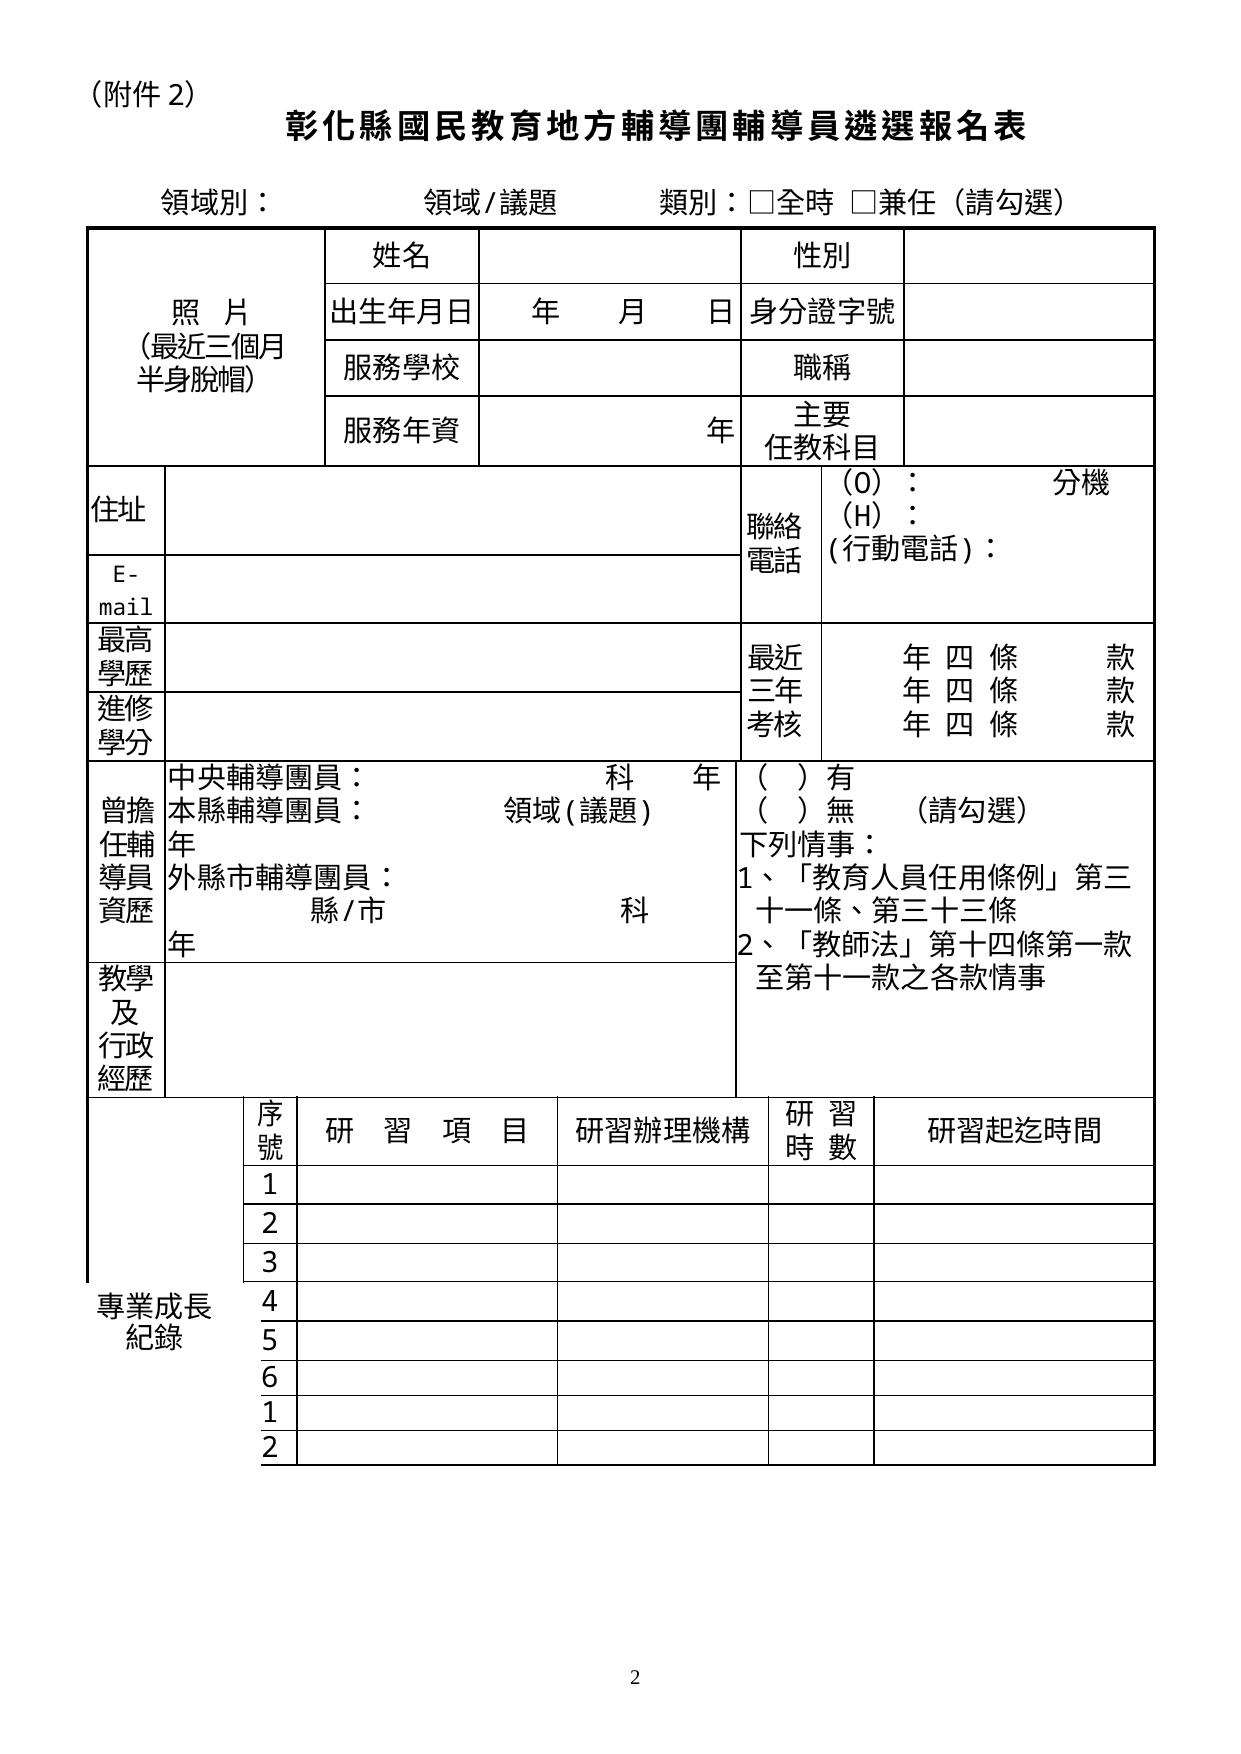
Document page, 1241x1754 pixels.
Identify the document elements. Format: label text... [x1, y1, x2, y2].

table_cell [875, 1322, 1153, 1360]
table_cell [298, 1282, 557, 1320]
table_header 照 片 （最近三個月 半身脫帽） [89, 230, 324, 465]
table_cell 年 [480, 397, 740, 465]
table_cell [558, 1361, 768, 1394]
table_cell 2 [261, 1431, 296, 1464]
table_cell 職稱 [742, 341, 903, 395]
table_cell [558, 1396, 768, 1429]
table_cell [166, 624, 740, 691]
table_cell [769, 1361, 873, 1394]
table_cell 研 習 時 數 [769, 1098, 873, 1165]
table_cell [166, 467, 740, 554]
table_cell [905, 284, 1153, 339]
table_cell 最高 學歷 [89, 624, 164, 691]
table_cell 1 [244, 1166, 296, 1203]
table_cell 出生年月日 [326, 284, 478, 339]
table_cell 1 [261, 1396, 296, 1429]
table_cell 6 [261, 1361, 296, 1394]
table_cell [298, 1361, 557, 1394]
table_cell 曾擔任輔導員 資歷 [89, 762, 164, 962]
table_cell [769, 1322, 873, 1360]
table_cell 3 [244, 1244, 296, 1281]
table_cell [769, 1282, 873, 1320]
table_cell 研習起迄時間 [875, 1098, 1153, 1165]
table_cell [298, 1396, 557, 1429]
table_cell [298, 1431, 557, 1464]
table_cell 2 [244, 1205, 296, 1242]
table_cell 中央輔導團員： 科 年 本縣輔導團員： 領域(議題) 年 外縣市輔導團員： 縣/市 科 年 [166, 762, 735, 962]
table_cell 序號 [244, 1098, 296, 1165]
table_cell [166, 963, 735, 1096]
table_cell 年 月 日 [480, 284, 740, 339]
table_cell E-mail [89, 556, 164, 622]
table_cell [480, 341, 740, 395]
table_cell [875, 1396, 1153, 1429]
table_cell 5 [261, 1322, 296, 1360]
table_header 姓名 [326, 230, 478, 283]
table_cell 聯絡 電話 [742, 467, 821, 622]
table_cell [875, 1361, 1153, 1394]
table_cell [875, 1244, 1153, 1281]
table_cell [875, 1205, 1153, 1242]
table_header [480, 230, 740, 283]
table_cell [89, 1098, 243, 1283]
table_cell 最近三年考核 [742, 624, 821, 760]
table_cell [769, 1396, 873, 1429]
table_cell 4 [244, 1282, 296, 1320]
table_cell [558, 1166, 768, 1203]
table_header 性別 [742, 230, 903, 283]
text （附件2） [74, 51, 1152, 114]
table_cell 進修 學分 [89, 693, 164, 760]
table_cell 研 習 項 目 [298, 1098, 557, 1165]
table_cell 服務學校 [326, 341, 478, 395]
table_cell [558, 1431, 768, 1464]
table_cell [875, 1282, 1153, 1320]
table_cell [166, 556, 740, 622]
table_cell 主要 任教科目 [742, 397, 903, 465]
table_cell [769, 1244, 873, 1281]
table_cell 身分證字號 [742, 284, 903, 339]
table_cell （O）： 分機 （H）： (行動電話)： [822, 467, 1153, 622]
table_cell [769, 1205, 873, 1242]
table_cell [769, 1431, 873, 1464]
table_cell [298, 1244, 557, 1281]
table_cell [558, 1205, 768, 1242]
table_cell [166, 693, 740, 760]
table_cell [298, 1205, 557, 1242]
table_cell [905, 341, 1153, 395]
table_cell 年 四 條 款 年 四 條 款 年 四 條 款 [822, 624, 1153, 760]
table_cell 研習辦理機構 [558, 1098, 768, 1165]
table_cell 服務年資 [326, 397, 478, 465]
table_cell （ ）有 （ ）無 （請勾選） 下列情事： 1、「教育人員任用條例」第三十一條、第三十三條 2、「教師法」第十四條第一款至第十一款之各款情事 [737, 762, 1153, 1096]
table_cell [769, 1166, 873, 1203]
table_cell [298, 1322, 557, 1360]
table_cell [875, 1431, 1153, 1464]
table_cell 教學 及 行政 經歷 [89, 963, 164, 1096]
text 領域別： 領域/議題 類別：□全時 □兼任（請勾選） [43, 189, 1152, 220]
table_cell [558, 1244, 768, 1281]
table_cell [905, 397, 1153, 465]
table_cell [81, 1285, 259, 1510]
table_cell [298, 1166, 557, 1203]
table_cell [558, 1282, 768, 1320]
table_header [905, 230, 1153, 283]
table_cell [875, 1166, 1153, 1203]
table_cell 住址 [89, 467, 164, 554]
text 彰化縣國民教育地方輔導團輔導員遴選報名表 [6, 114, 1224, 145]
table_cell [558, 1322, 768, 1360]
